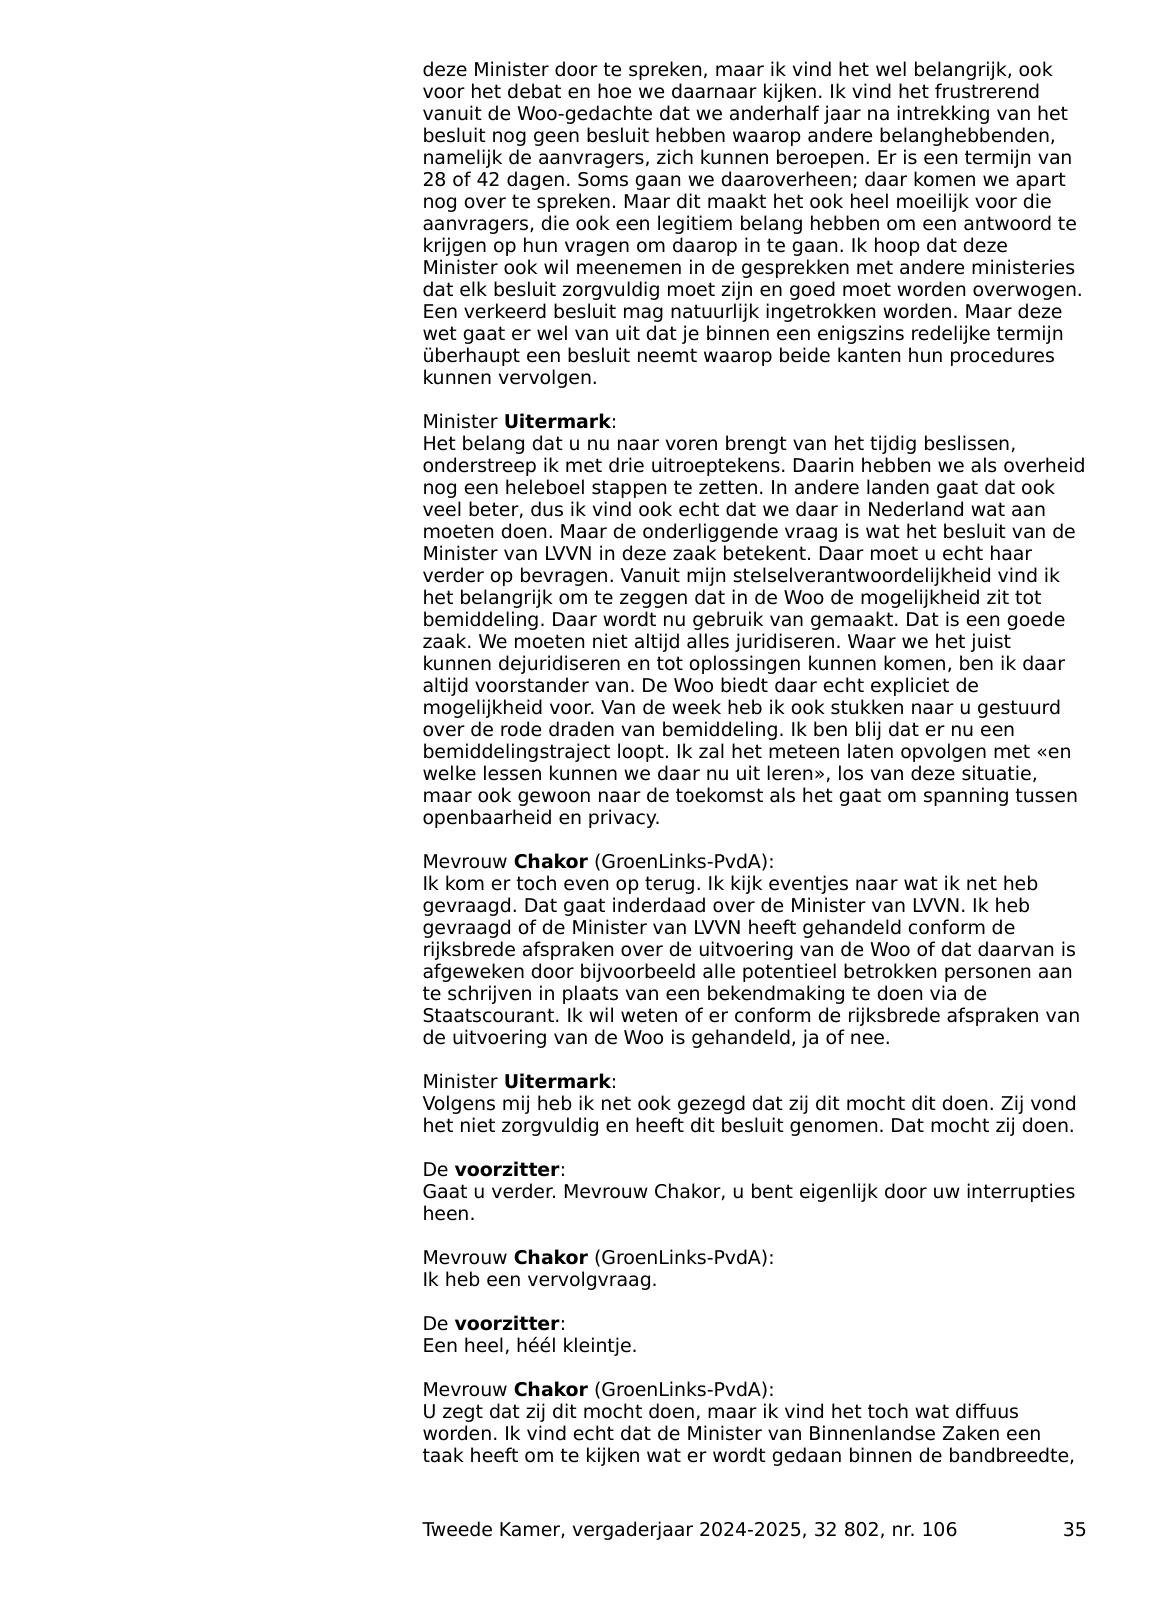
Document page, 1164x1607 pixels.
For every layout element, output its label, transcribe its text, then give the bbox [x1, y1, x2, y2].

text Een heel, héél kleintje. [422, 1335, 1087, 1357]
text Minister Uitermark: [422, 1071, 1087, 1093]
text Ik kom er toch even op terug. Ik kijk eventjes naar wat ik net heb gevraagd. Dat gaat inderdaad over de Minister van LVVN. Ik heb gevraagd of de Minister van LVVN heeft gehandeld conform de rijksbrede afspraken over de uitvoering van de Woo of dat daarvan is afgeweken door bijvoorbeeld alle potentieel betrokken personen aan te schrijven in plaats van een bekendmaking te doen via de Staatscourant. Ik wil weten of er conform de rijksbrede afspraken van de uitvoering van de Woo is gehandeld, ja of nee. [422, 873, 1087, 1048]
text Volgens mij heb ik net ook gezegd dat zij dit mocht dit doen. Zij vond het niet zorgvuldig en heeft dit besluit genomen. Dat mocht zij doen. [422, 1093, 1087, 1137]
text Minister Uitermark: [422, 411, 1087, 433]
text Mevrouw Chakor (GroenLinks-PvdA): [422, 1379, 1087, 1401]
text Het belang dat u nu naar voren brengt van het tijdig beslissen, onderstreep ik met drie uitroeptekens. Daarin hebben we als overheid nog een heleboel stappen te zetten. In andere landen gaat dat ook veel beter, dus ik vind ook echt dat we daar in Nederland wat aan moeten doen. Maar de onderliggende vraag is wat het besluit van de Minister van LVVN in deze zaak betekent. Daar moet u echt haar verder op bevragen. Vanuit mijn stelselverantwoordelijkheid vind ik het belangrijk om te zeggen dat in de Woo de mogelijkheid zit tot bemiddeling. Daar wordt nu gebruik van gemaakt. Dat is een goede zaak. We moeten niet altijd alles juridiseren. Waar we het juist kunnen dejuridiseren en tot oplossingen kunnen komen, ben ik daar altijd voorstander van. De Woo biedt daar echt expliciet de mogelijkheid voor. Van de week heb ik ook stukken naar u gestuurd over de rode draden van bemiddeling. Ik ben blij dat er nu een bemiddelingstraject loopt. Ik zal het meteen laten opvolgen met «en welke lessen kunnen we daar nu uit leren», los van deze situatie, maar ook gewoon naar de toekomst als het gaat om spanning tussen openbaarheid en privacy. [422, 433, 1087, 828]
text deze Minister door te spreken, maar ik vind het wel belangrijk, ook voor het debat en hoe we daarnaar kijken. Ik vind het frustrerend vanuit de Woo-gedachte dat we anderhalf jaar na intrekking van het besluit nog geen besluit hebben waarop andere belanghebbenden, namelijk de aanvragers, zich kunnen beroepen. Er is een termijn van 28 of 42 dagen. Soms gaan we daaroverheen; daar komen we apart nog over te spreken. Maar dit maakt het ook heel moeilijk voor die aanvragers, die ook een legitiem belang hebben om een antwoord te krijgen op hun vragen om daarop in te gaan. Ik hoop dat deze Minister ook wil meenemen in de gesprekken met andere ministeries dat elk besluit zorgvuldig moet zijn en goed moet worden overwogen. Een verkeerd besluit mag natuurlijk ingetrokken worden. Maar deze wet gaat er wel van uit dat je binnen een enigszins redelijke termijn überhaupt een besluit neemt waarop beide kanten hun procedures kunnen vervolgen. [422, 59, 1087, 389]
text De voorzitter: [422, 1313, 1087, 1335]
text Mevrouw Chakor (GroenLinks-PvdA): [422, 1247, 1087, 1269]
text Mevrouw Chakor (GroenLinks-PvdA): [422, 851, 1087, 873]
text Ik heb een vervolgvraag. [422, 1269, 1087, 1291]
text U zegt dat zij dit mocht doen, maar ik vind het toch wat diffuus worden. Ik vind echt dat de Minister van Binnenlandse Zaken een taak heeft om te kijken wat er wordt gedaan binnen de bandbreedte, [422, 1401, 1087, 1467]
text Gaat u verder. Mevrouw Chakor, u bent eigenlijk door uw interrupties heen. [422, 1181, 1087, 1225]
text De voorzitter: [422, 1159, 1087, 1181]
